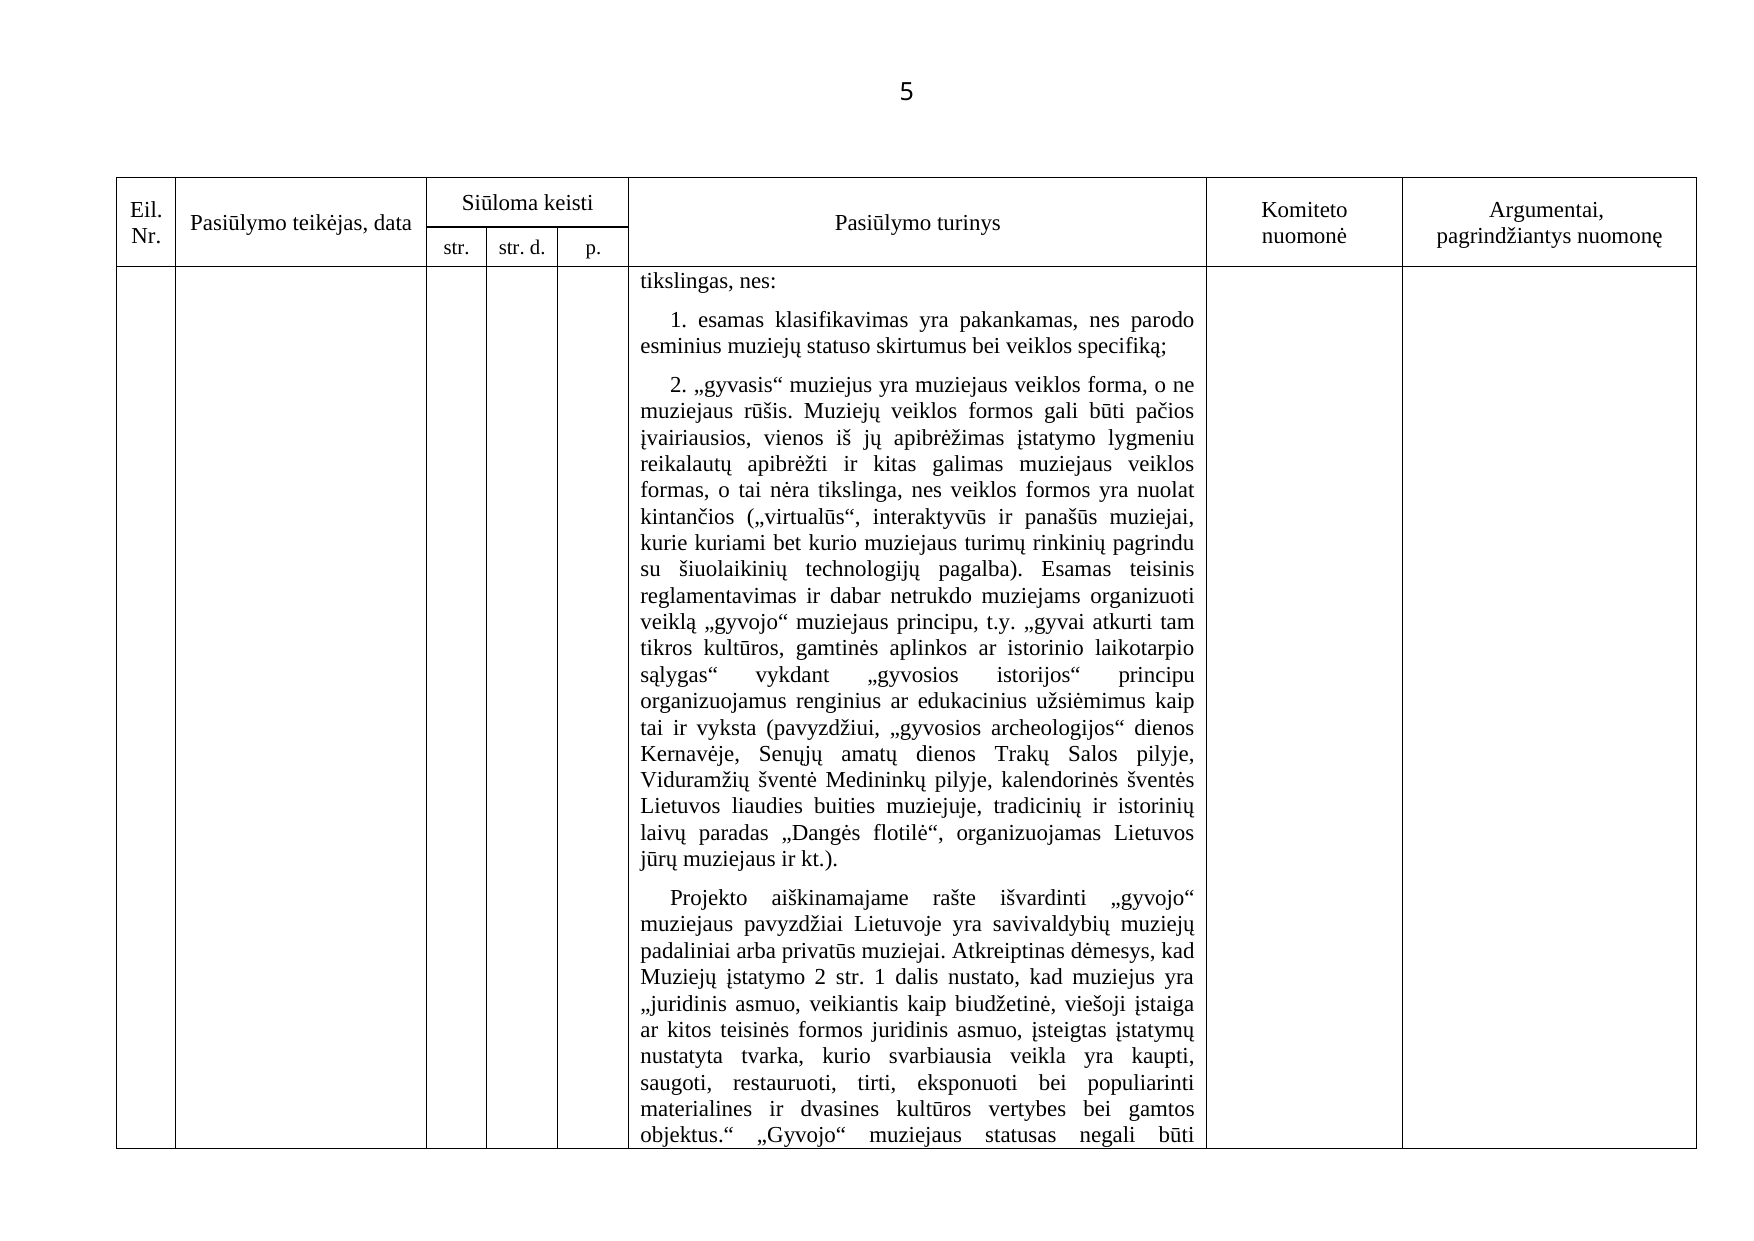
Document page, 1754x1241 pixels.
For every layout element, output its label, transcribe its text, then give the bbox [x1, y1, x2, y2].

table_cell [1403, 267, 1696, 1148]
table_cell str. [427, 228, 486, 266]
table_cell p. [558, 228, 628, 266]
table_cell [117, 267, 175, 1148]
table_header Eil. Nr. [117, 178, 175, 266]
table_header Argumentai, pagrindžiantys nuomonę [1403, 178, 1696, 266]
table_cell [176, 267, 426, 1148]
table_cell [427, 267, 486, 1148]
table_cell [558, 267, 628, 1148]
table_header Pasiūlymo turinys [629, 178, 1206, 266]
table_header Pasiūlymo teikėjas, data [176, 178, 426, 266]
table_cell str. d. [487, 228, 557, 266]
table_header Siūloma keisti [427, 178, 628, 226]
table_cell tikslingas, nes: 1. esamas klasifikavimas yra pakankamas, nes parodo esminius muziejų statuso skirtumus bei veiklos specifiką; 2. „gyvasis“ muziejus yra muziejaus veiklos forma, o ne muziejaus rūšis. Muziejų veiklos formos gali būti pačios įvairiausios, vienos iš jų apibrėžimas įstatymo lygmeniu reikalautų apibrėžti ir kitas galimas muziejaus veiklos formas, o tai nėra tikslinga, nes veiklos formos yra nuolat kintančios („virtualūs“, interaktyvūs ir panašūs muziejai, kurie kuriami bet kurio muziejaus turimų rinkinių pagrindu su šiuolaikinių technologijų pagalba). Esamas teisinis reglamentavimas ir dabar netrukdo muziejams organizuoti veiklą „gyvojo“ muziejaus principu, t.y. „gyvai atkurti tam tikros kultūros, gamtinės aplinkos ar istorinio laikotarpio sąlygas“ vykdant „gyvosios istorijos“ principu organizuojamus renginius ar edukacinius užsiėmimus kaip tai ir vyksta (pavyzdžiui, „gyvosios archeologijos“ dienos Kernavėje, Senųjų amatų dienos Trakų Salos pilyje, Viduramžių šventė Medininkų pilyje, kalendorinės šventės Lietuvos liaudies buities muziejuje, tradicinių ir istorinių laivų paradas „Dangės flotilė“, organizuojamas Lietuvos jūrų muziejaus ir kt.). Projekto aiškinamajame rašte išvardinti „gyvojo“ muziejaus pavyzdžiai Lietuvoje yra savivaldybių muziejų padaliniai arba privatūs muziejai. Atkreiptinas dėmesys, kad Muziejų įstatymo 2 str. 1 dalis nustato, kad muziejus yra „juridinis asmuo, veikiantis kaip biudžetinė, viešoji įstaiga ar kitos teisinės formos juridinis asmuo, įsteigtas įstatymų nustatyta tvarka, kurio svarbiausia veikla yra kaupti, saugoti, restauruoti, tirti, eksponuoti bei populiarinti materialines ir dvasines kultūros vertybes bei gamtos objektus.“ „Gyvojo“ muziejaus statusas negali būti [629, 267, 1206, 1148]
table_cell [487, 267, 557, 1148]
table_cell [1207, 267, 1402, 1148]
table_header Komiteto nuomonė [1207, 178, 1402, 266]
